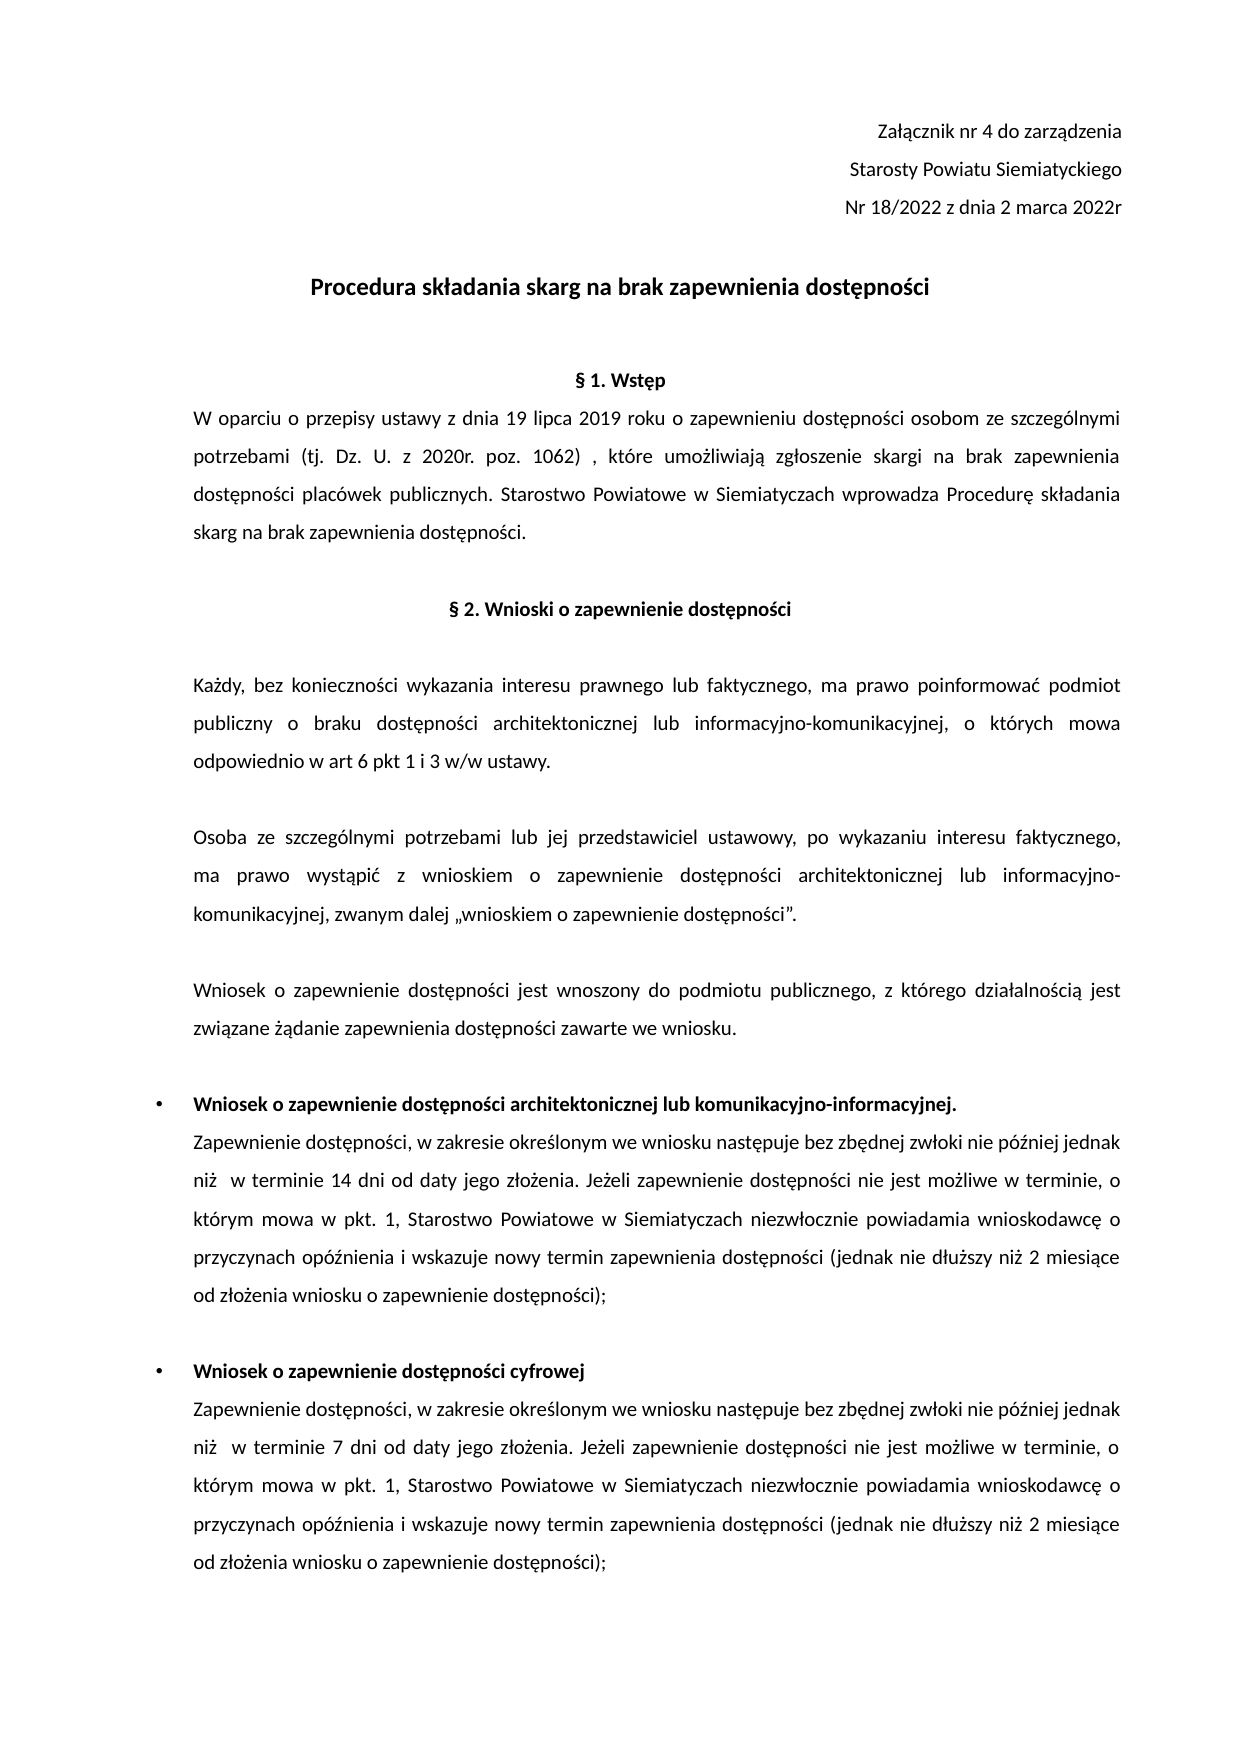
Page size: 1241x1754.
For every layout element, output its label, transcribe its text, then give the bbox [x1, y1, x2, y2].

text Procedura składania skarg na brak zapewnienia dostępności [118, 271, 1122, 301]
list Wniosek o zapewnienie dostępności architektonicznej lub komunikacyjno-informacyjnej. [156, 1091, 1122, 1117]
text § 1. Wstęp [118, 367, 1122, 392]
text Starosty Powiatu Siemiatyckiego [118, 156, 1122, 182]
list Osoba ze szczególnymi potrzebami lub jej przedstawiciel ustawowy, po wykazaniu interesu faktycznego, ma prawo wystąpić z wnioskiem o zapewnienie dostępności architektonicznej lub informacyjno-komunikacyjnej, zwanym dalej „wnioskiem o zapewnienie dostępności”. [156, 824, 1122, 926]
list Wniosek o zapewnienie dostępności cyfrowej [156, 1358, 1122, 1384]
list Zapewnienie dostępności, w zakresie określonym we wniosku następuje bez zbędnej zwłoki nie później jednak niż w terminie 14 dni od daty jego złożenia. Jeżeli zapewnienie dostępności nie jest możliwe w terminie, o którym mowa w pkt. 1, Starostwo Powiatowe w Siemiatyczach niezwłocznie powiadamia wnioskodawcę o przyczynach opóźnienia i wskazuje nowy termin zapewnienia dostępności (jednak nie dłuższy niż 2 miesiące od złożenia wniosku o zapewnienie dostępności); [156, 1129, 1122, 1307]
text Nr 18/2022 z dnia 2 marca 2022r [118, 194, 1122, 220]
list Każdy, bez konieczności wykazania interesu prawnego lub faktycznego, ma prawo poinformować podmiot publiczny o braku dostępności architektonicznej lub informacyjno-komunikacyjnej, o których mowa odpowiednio w art 6 pkt 1 i 3 w/w ustawy. [156, 672, 1122, 774]
list Zapewnienie dostępności, w zakresie określonym we wniosku następuje bez zbędnej zwłoki nie później jednak niż w terminie 7 dni od daty jego złożenia. Jeżeli zapewnienie dostępności nie jest możliwe w terminie, o którym mowa w pkt. 1, Starostwo Powiatowe w Siemiatyczach niezwłocznie powiadamia wnioskodawcę o przyczynach opóźnienia i wskazuje nowy termin zapewnienia dostępności (jednak nie dłuższy niż 2 miesiące od złożenia wniosku o zapewnienie dostępności); [156, 1396, 1122, 1574]
text Załącznik nr 4 do zarządzenia [118, 118, 1122, 143]
text § 2. Wnioski o zapewnienie dostępności [118, 596, 1122, 621]
list W oparciu o przepisy ustawy z dnia 19 lipca 2019 roku o zapewnieniu dostępności osobom ze szczególnymi potrzebami (tj. Dz. U. z 2020r. poz. 1062) , które umożliwiają zgłoszenie skargi na brak zapewnienia dostępności placówek publicznych. Starostwo Powiatowe w Siemiatyczach wprowadza Procedurę składania skarg na brak zapewnienia dostępności. [156, 405, 1122, 545]
list Wniosek o zapewnienie dostępności jest wnoszony do podmiotu publicznego, z którego działalnością jest związane żądanie zapewnienia dostępności zawarte we wniosku. [156, 977, 1122, 1041]
